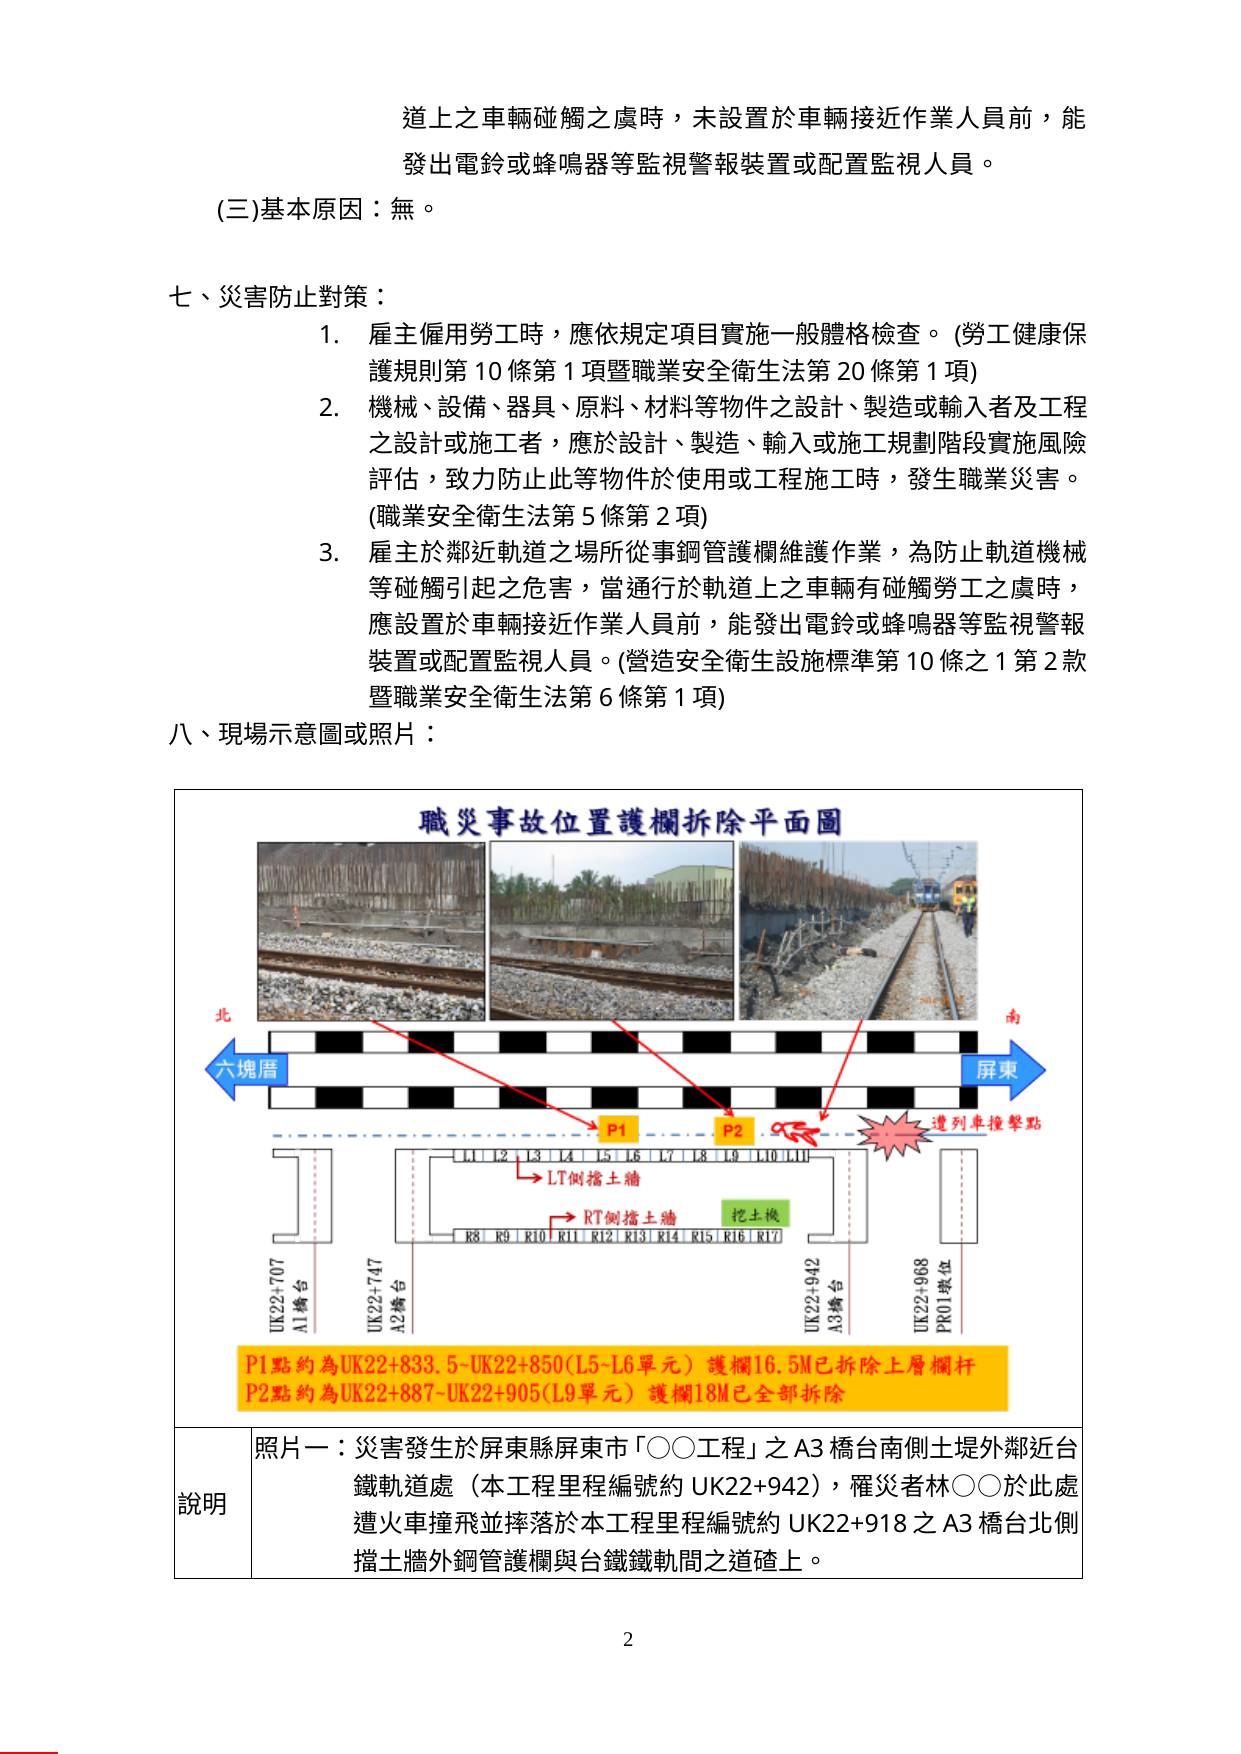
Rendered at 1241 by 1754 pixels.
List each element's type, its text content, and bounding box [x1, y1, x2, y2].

text (三)基本原因：無。 [217, 189, 1087, 226]
text 七、災害防止對策： [169, 277, 1087, 315]
list 雇主於鄰近軌道之場所從事鋼管護欄維護作業，為防止軌道機械等碰觸引起之危害，當通行於軌道上之車輛有碰觸勞工之虞時，應設置於車輛接近作業人員前，能發出電鈴或蜂鳴器等監視警報裝置或配置監視人員。(營造安全衛生設施標準第10條之1第2款暨職業安全衛生法第6條第1項) [319, 532, 1087, 713]
list 機械、設備、器具、原料、材料等物件之設計、製造或輸入者及工程之設計或施工者，應於設計、製造、輸入或施工規劃階段實施風險評估，致力防止此等物件於使用或工程施工時，發生職業災害。(職業安全衛生法第5條第2項) [319, 387, 1087, 532]
table_header [175, 790, 1082, 1427]
text 道上之車輛碰觸之虞時，未設置於車輛接近作業人員前，能發出電鈴或蜂鳴器等監視警報裝置或配置監視人員。 [254, 99, 1087, 180]
text 八、現場示意圖或照片： [169, 713, 1087, 751]
table_cell 說明 [175, 1428, 251, 1578]
list 雇主僱用勞工時，應依規定項目實施一般體格檢查。 (勞工健康保護規則第10條第1項暨職業安全衛生法第20條第1項) [319, 315, 1087, 387]
table_cell 照片一：災害發生於屏東縣屏東市「○○工程」之A3橋台南側土堤外鄰近台鐵軌道處（本工程里程編號約UK22+942），罹災者林○○於此處遭火車撞飛並摔落於本工程里程編號約UK22+918之A3橋台北側擋土牆外鋼管護欄與台鐵鐵軌間之道碴上。 [252, 1428, 1082, 1578]
picture [201, 789, 1055, 1421]
